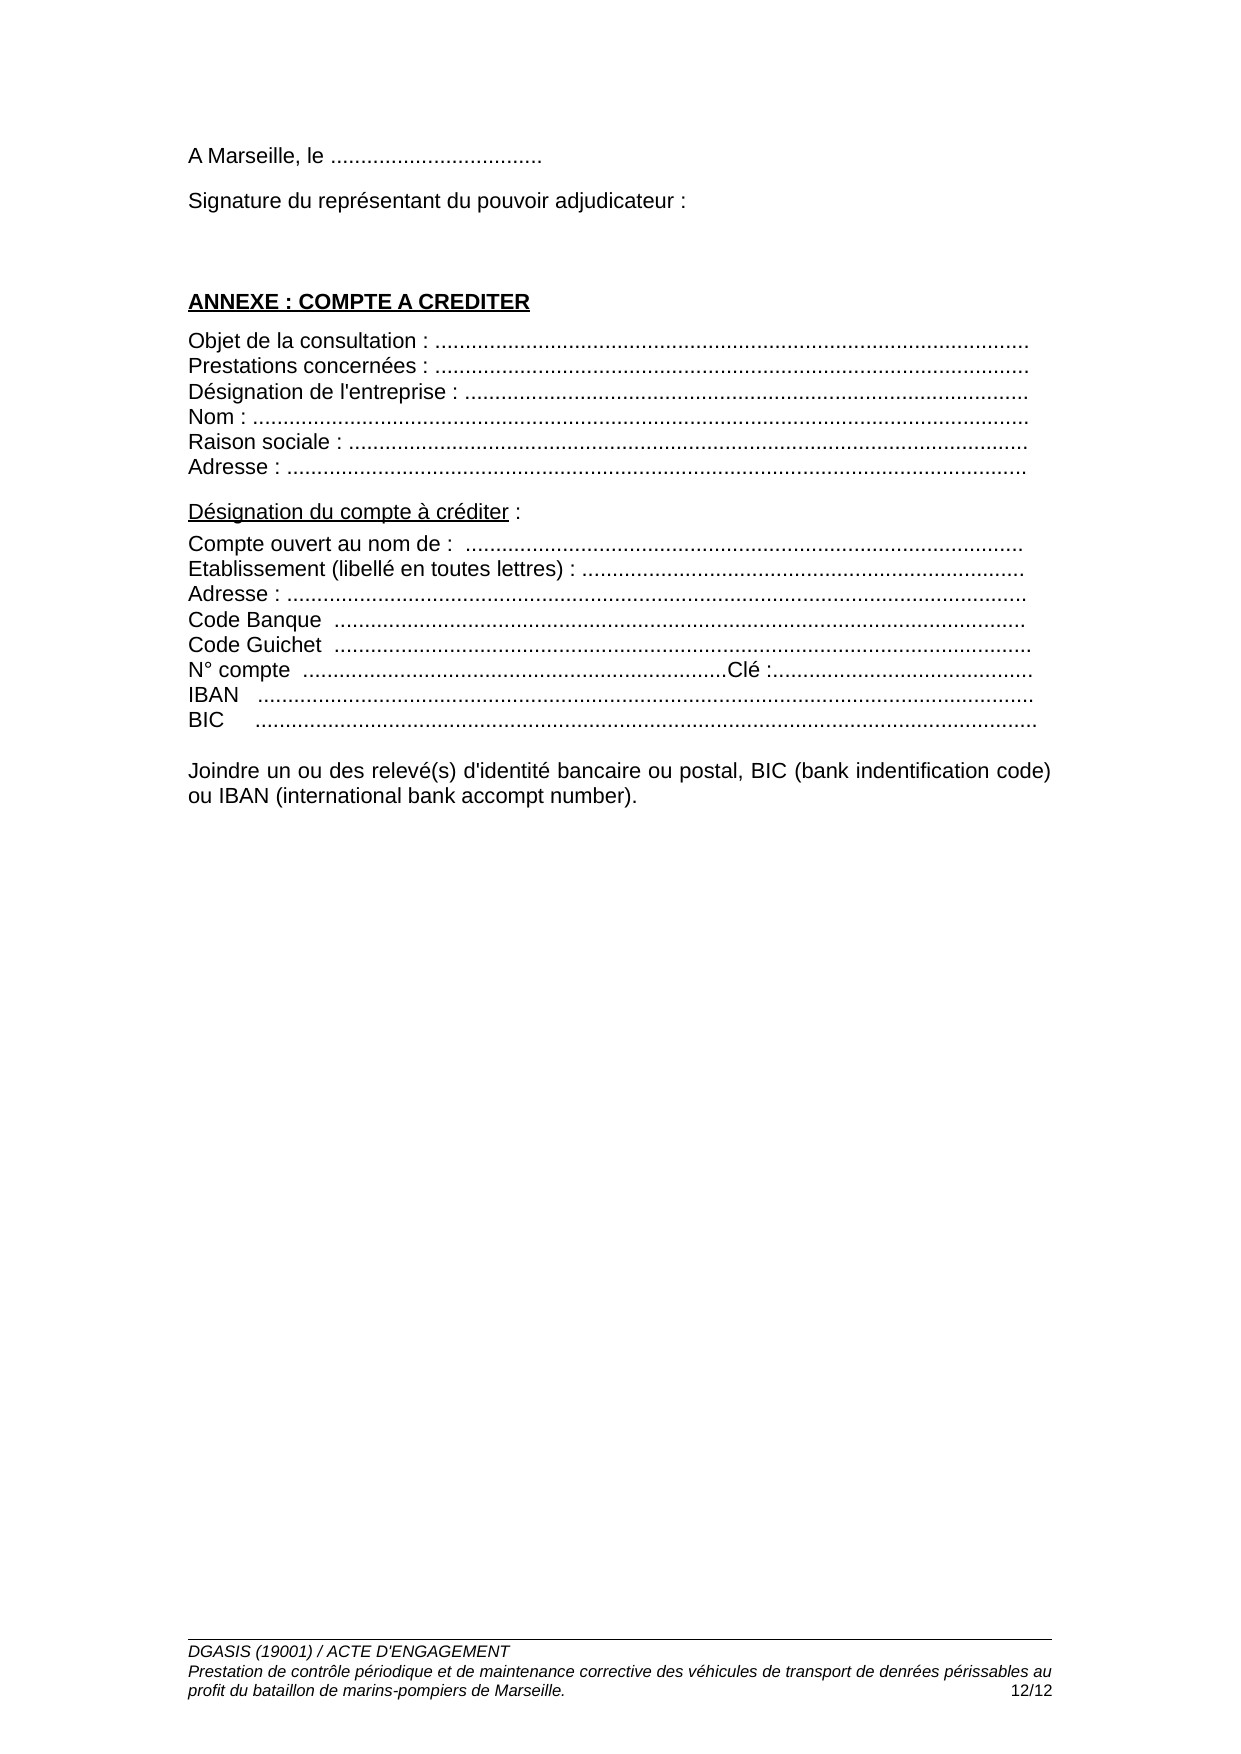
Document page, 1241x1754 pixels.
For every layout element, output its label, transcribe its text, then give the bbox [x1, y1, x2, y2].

text Code Banque .................................................................................................................. [188, 607, 1052, 632]
text Joindre un ou des relevé(s) d'identité bancaire ou postal, BIC (bank indentification code) ou IBAN (international bank accompt number). [188, 758, 1052, 808]
text Objet de la consultation : .................................................................................................. [188, 328, 1052, 353]
text Prestations concernées : .................................................................................................. [188, 353, 1052, 378]
text Nom : ................................................................................................................................ [188, 404, 1052, 429]
text ANNEXE : COMPTE A CREDITER [188, 288, 1052, 314]
text BIC ................................................................................................................................. [188, 707, 1052, 733]
text Signature du représentant du pouvoir adjudicateur : [188, 188, 1052, 213]
text N° compte ......................................................................Clé :........................................... [188, 657, 1052, 682]
text Compte ouvert au nom de : ............................................................................................ [188, 531, 1052, 556]
text Code Guichet ................................................................................................................... [188, 632, 1052, 657]
text Etablissement (libellé en toutes lettres) : ......................................................................... [188, 556, 1052, 581]
text Adresse : .......................................................................................................................... [188, 581, 1052, 607]
text Adresse : .......................................................................................................................... [188, 454, 1052, 479]
text A Marseille, le ................................... [188, 143, 1052, 168]
text Raison sociale : ................................................................................................................ [188, 429, 1052, 454]
text Désignation du compte à créditer : [188, 498, 1052, 524]
text Désignation de l'entreprise : ............................................................................................. [188, 378, 1052, 404]
text IBAN ................................................................................................................................ [188, 682, 1052, 707]
